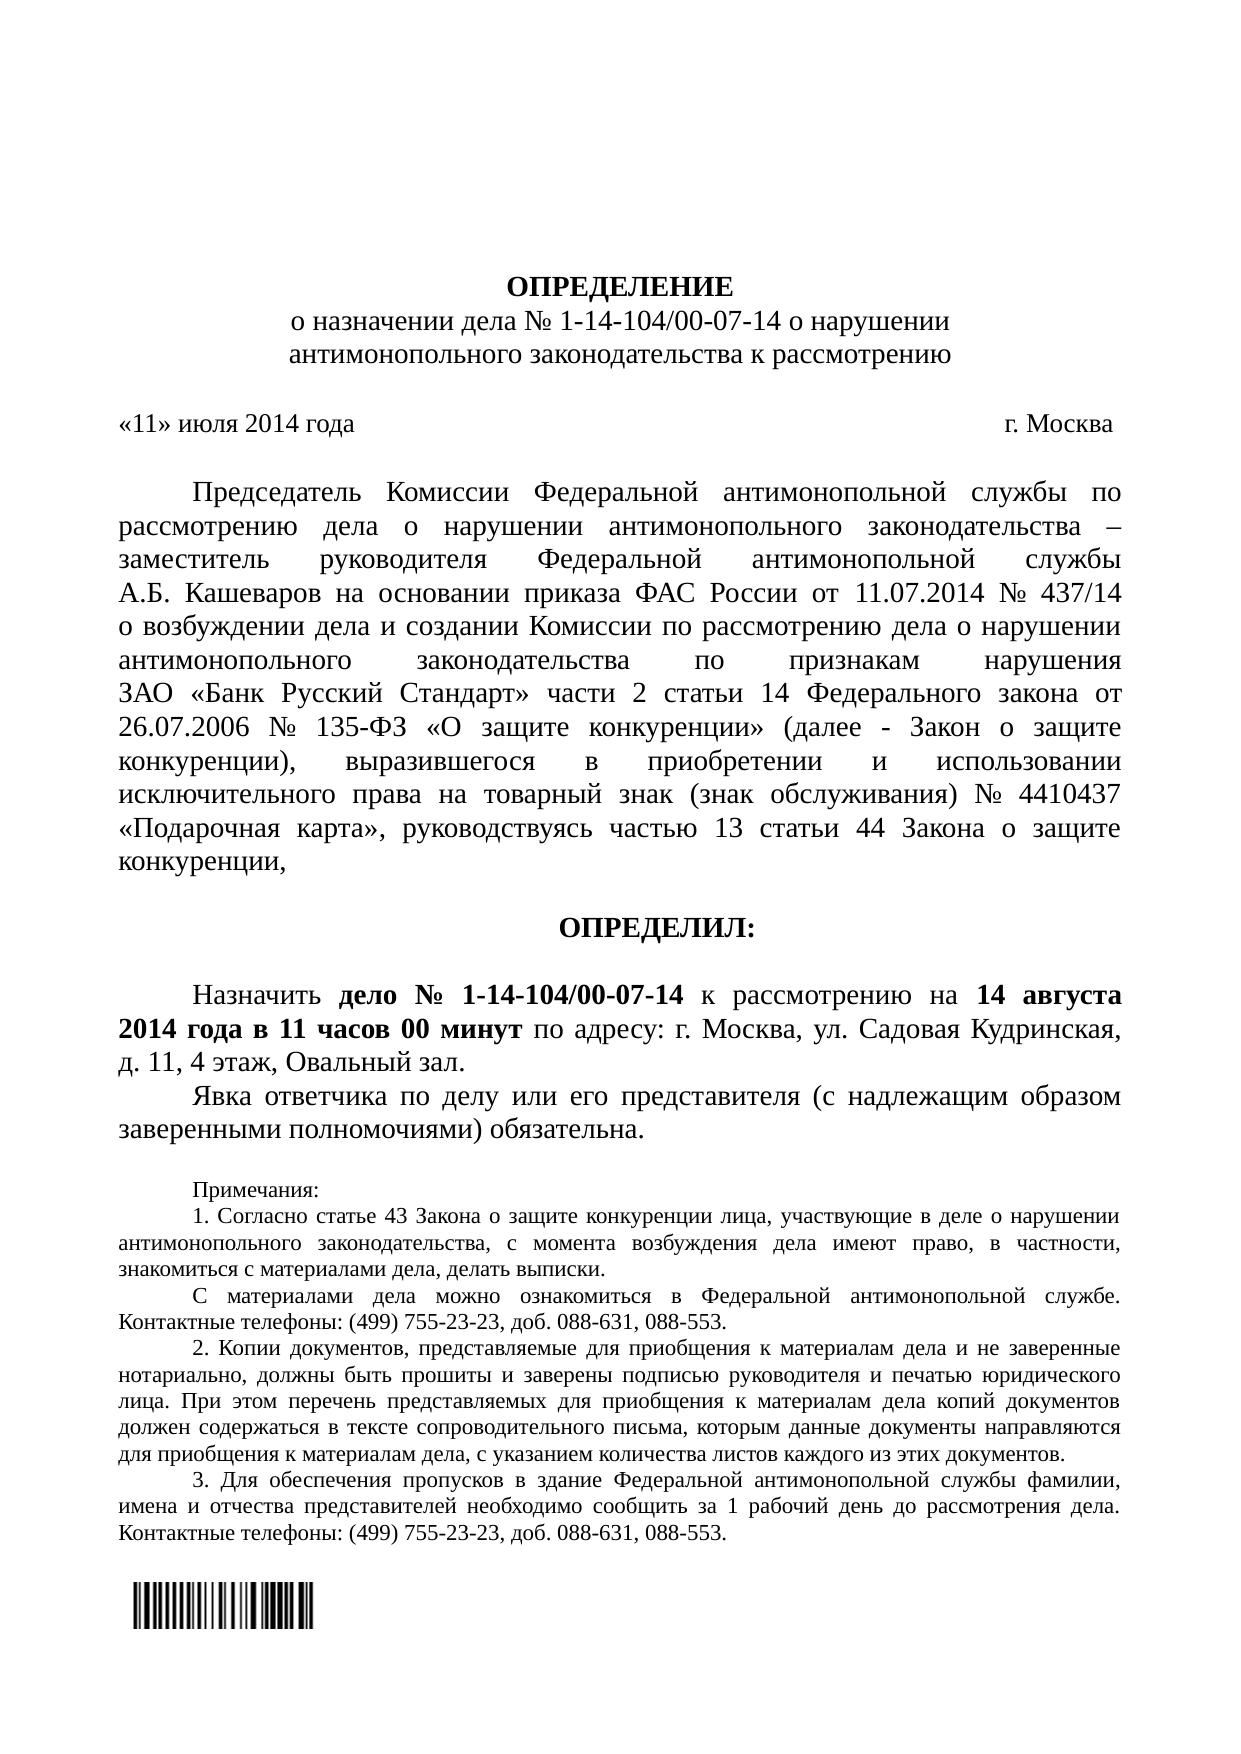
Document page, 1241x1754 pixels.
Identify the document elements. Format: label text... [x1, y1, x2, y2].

text С материалами дела можно ознакомиться в Федеральной антимонопольной службе. Контактные телефоны: (499) 755-23-23, доб. 088-631, 088-553. [118, 1282, 1122, 1334]
text Председатель Комиссии Федеральной антимонопольной службы по рассмотрению дела о нарушении антимонопольного законодательства – заместитель руководителя Федеральной антимонопольной службы А.Б. Кашеваров на основании приказа ФАС России от 11.07.2014 № 437/14 о возбуждении дела и создании Комиссии по рассмотрению дела о нарушении антимонопольного законодательства по признакам нарушения ЗАО «Банк Русский Стандарт» части 2 статьи 14 Федерального закона от 26.07.2006 № 135-ФЗ «О защите конкуренции» (далее - Закон о защите конкуренции), выразившегося в приобретении и использовании исключительного права на товарный знак (знак обслуживания) № 4410437 «Подарочная карта», руководствуясь частью 13 статьи 44 Закона о защите конкуренции, [118, 474, 1122, 877]
text «11» июля 2014 года г. Москва [118, 407, 1122, 438]
text 3. Для обеспечения пропусков в здание Федеральной антимонопольной службы фамилии, имена и отчества представителей необходимо сообщить за 1 рабочий день до рассмотрения дела. Контактные телефоны: (499) 755-23-23, доб. 088-631, 088-553. [118, 1466, 1122, 1545]
text 2. Копии документов, представляемые для приобщения к материалам дела и не заверенные нотариально, должны быть прошиты и заверены подписью руководителя и печатью юридического лица. При этом перечень представляемых для приобщения к материалам дела копий документов должен содержаться в тексте сопроводительного письма, которым данные документы направляются для приобщения к материалам дела, с указанием количества листов каждого из этих документов. [118, 1334, 1122, 1466]
text антимонопольного законодательства к рассмотрению [118, 337, 1122, 370]
text ОПРЕДЕЛИЛ: [118, 910, 1122, 944]
text о назначении дела № 1-14-104/00-07-14 о нарушении [118, 303, 1122, 337]
picture [118, 1582, 331, 1629]
text Примечания: [118, 1176, 1122, 1203]
text Назначить дело № 1-14-104/00-07-14 к рассмотрению на 14 августа 2014 года в 11 часов 00 минут по адресу: г. Москва, ул. Садовая Кудринская, д. 11, 4 этаж, Овальный зал. [118, 977, 1122, 1078]
text ОПРЕДЕЛЕНИЕ [118, 269, 1122, 303]
text 1. Согласно статье 43 Закона о защите конкуренции лица, участвующие в деле о нарушении антимонопольного законодательства, с момента возбуждения дела имеют право, в частности, знакомиться с материалами дела, делать выписки. [118, 1203, 1122, 1282]
text Явка ответчика по делу или его представителя (с надлежащим образом заверенными полномочиями) обязательна. [118, 1078, 1122, 1145]
